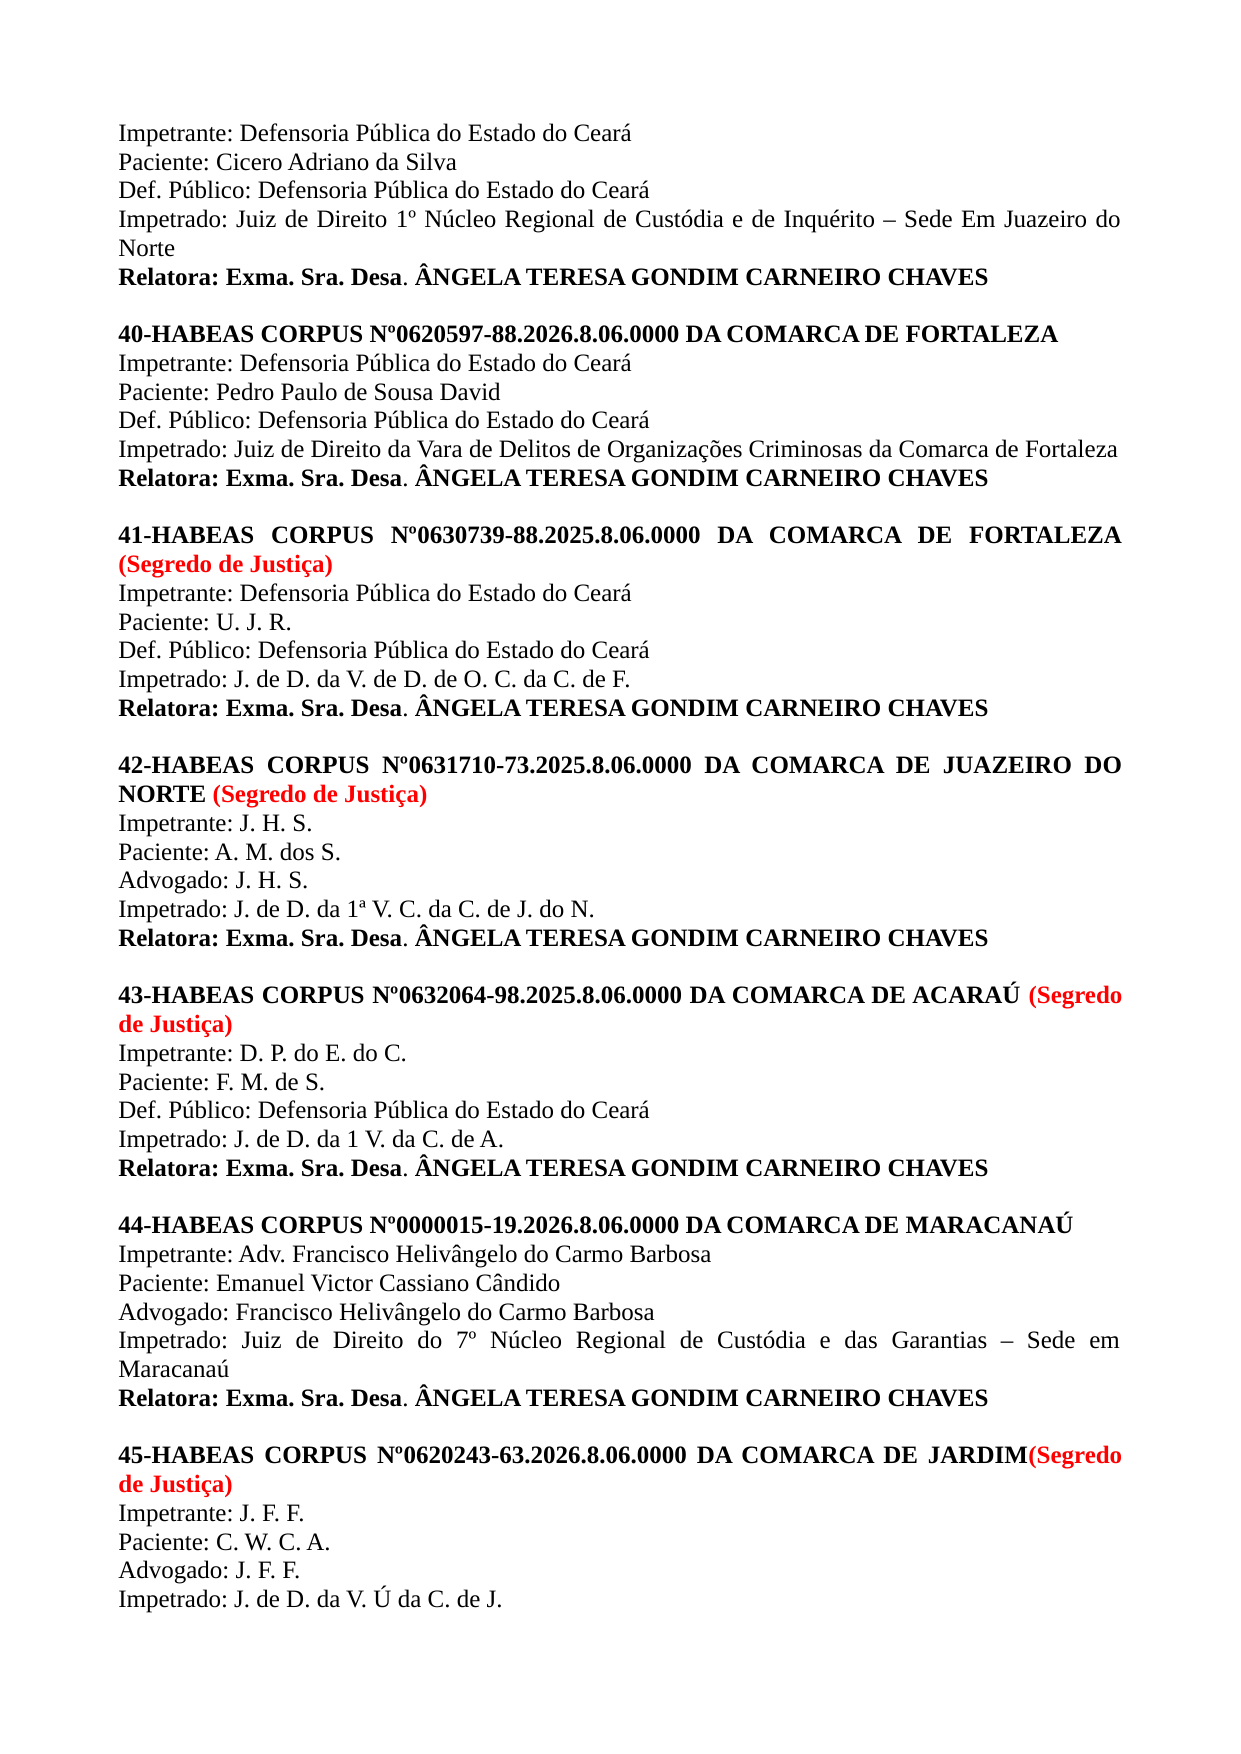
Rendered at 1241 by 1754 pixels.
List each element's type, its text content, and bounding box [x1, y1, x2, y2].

text 42-HABEAS CORPUS Nº0631710-73.2025.8.06.0000 DA COMARCA DE JUAZEIRO DO NORTE (Segredo de Justiça) [118, 751, 1122, 808]
text Impetrado: J. de D. da 1ª V. C. da C. de J. do N. [118, 894, 1122, 923]
text Def. Público: Defensoria Pública do Estado do Ceará [118, 1096, 1122, 1124]
text Impetrado: Juiz de Direito do 7º Núcleo Regional de Custódia e das Garantias – Sede em Maracanaú [118, 1326, 1122, 1383]
text 44-HABEAS CORPUS Nº0000015-19.2026.8.06.0000 DA COMARCA DE MARACANAÚ [118, 1211, 1122, 1239]
text Paciente: Emanuel Victor Cassiano Cândido [118, 1268, 1122, 1297]
text Paciente: A. M. dos S. [118, 837, 1122, 866]
text Impetrante: J. F. F. [118, 1498, 1122, 1527]
text 40-HABEAS CORPUS Nº0620597-88.2026.8.06.0000 DA COMARCA DE FORTALEZA [118, 319, 1122, 348]
text 41-HABEAS CORPUS Nº0630739-88.2025.8.06.0000 DA COMARCA DE FORTALEZA (Segredo de Justiça) [118, 521, 1122, 578]
text Impetrante: J. H. S. [118, 808, 1122, 837]
text Impetrante: Defensoria Pública do Estado do Ceará [118, 118, 1122, 147]
text Impetrante: D. P. do E. do C. [118, 1038, 1122, 1067]
text Impetrado: Juiz de Direito da Vara de Delitos de Organizações Criminosas da Comarca de Fortaleza [118, 434, 1122, 463]
text Impetrante: Adv. Francisco Helivângelo do Carmo Barbosa [118, 1239, 1122, 1268]
text Impetrado: J. de D. da 1 V. da C. de A. [118, 1124, 1122, 1153]
text 45-HABEAS CORPUS Nº0620243-63.2026.8.06.0000 DA COMARCA DE JARDIM(Segredo de Justiça) [118, 1441, 1122, 1498]
text 43-HABEAS CORPUS Nº0632064-98.2025.8.06.0000 DA COMARCA DE ACARAÚ (Segredo de Justiça) [118, 981, 1122, 1038]
text Impetrado: J. de D. da V. de D. de O. C. da C. de F. [118, 664, 1122, 693]
text Paciente: F. M. de S. [118, 1067, 1122, 1096]
text Relatora: Exma. Sra. Desa. ÂNGELA TERESA GONDIM CARNEIRO CHAVES [118, 262, 1122, 291]
text Relatora: Exma. Sra. Desa. ÂNGELA TERESA GONDIM CARNEIRO CHAVES [118, 693, 1122, 722]
text Paciente: Pedro Paulo de Sousa David [118, 377, 1122, 406]
text Impetrante: Defensoria Pública do Estado do Ceará [118, 578, 1122, 607]
text Relatora: Exma. Sra. Desa. ÂNGELA TERESA GONDIM CARNEIRO CHAVES [118, 1153, 1122, 1182]
text Paciente: C. W. C. A. [118, 1527, 1122, 1556]
text Advogado: J. F. F. [118, 1556, 1122, 1584]
text Advogado: J. H. S. [118, 866, 1122, 894]
text Impetrado: J. de D. da V. Ú da C. de J. [118, 1584, 1122, 1613]
text Impetrante: Defensoria Pública do Estado do Ceará [118, 348, 1122, 377]
text Relatora: Exma. Sra. Desa. ÂNGELA TERESA GONDIM CARNEIRO CHAVES [118, 923, 1122, 952]
text Relatora: Exma. Sra. Desa. ÂNGELA TERESA GONDIM CARNEIRO CHAVES [118, 463, 1122, 492]
text Def. Público: Defensoria Pública do Estado do Ceará [118, 636, 1122, 664]
text Def. Público: Defensoria Pública do Estado do Ceará [118, 406, 1122, 434]
text Paciente: Cicero Adriano da Silva [118, 147, 1122, 176]
text Advogado: Francisco Helivângelo do Carmo Barbosa [118, 1297, 1122, 1326]
text Def. Público: Defensoria Pública do Estado do Ceará [118, 176, 1122, 204]
text Impetrado: Juiz de Direito 1º Núcleo Regional de Custódia e de Inquérito – Sede Em Juazeiro do Norte [118, 204, 1122, 262]
text Relatora: Exma. Sra. Desa. ÂNGELA TERESA GONDIM CARNEIRO CHAVES [118, 1383, 1122, 1412]
text Paciente: U. J. R. [118, 607, 1122, 636]
